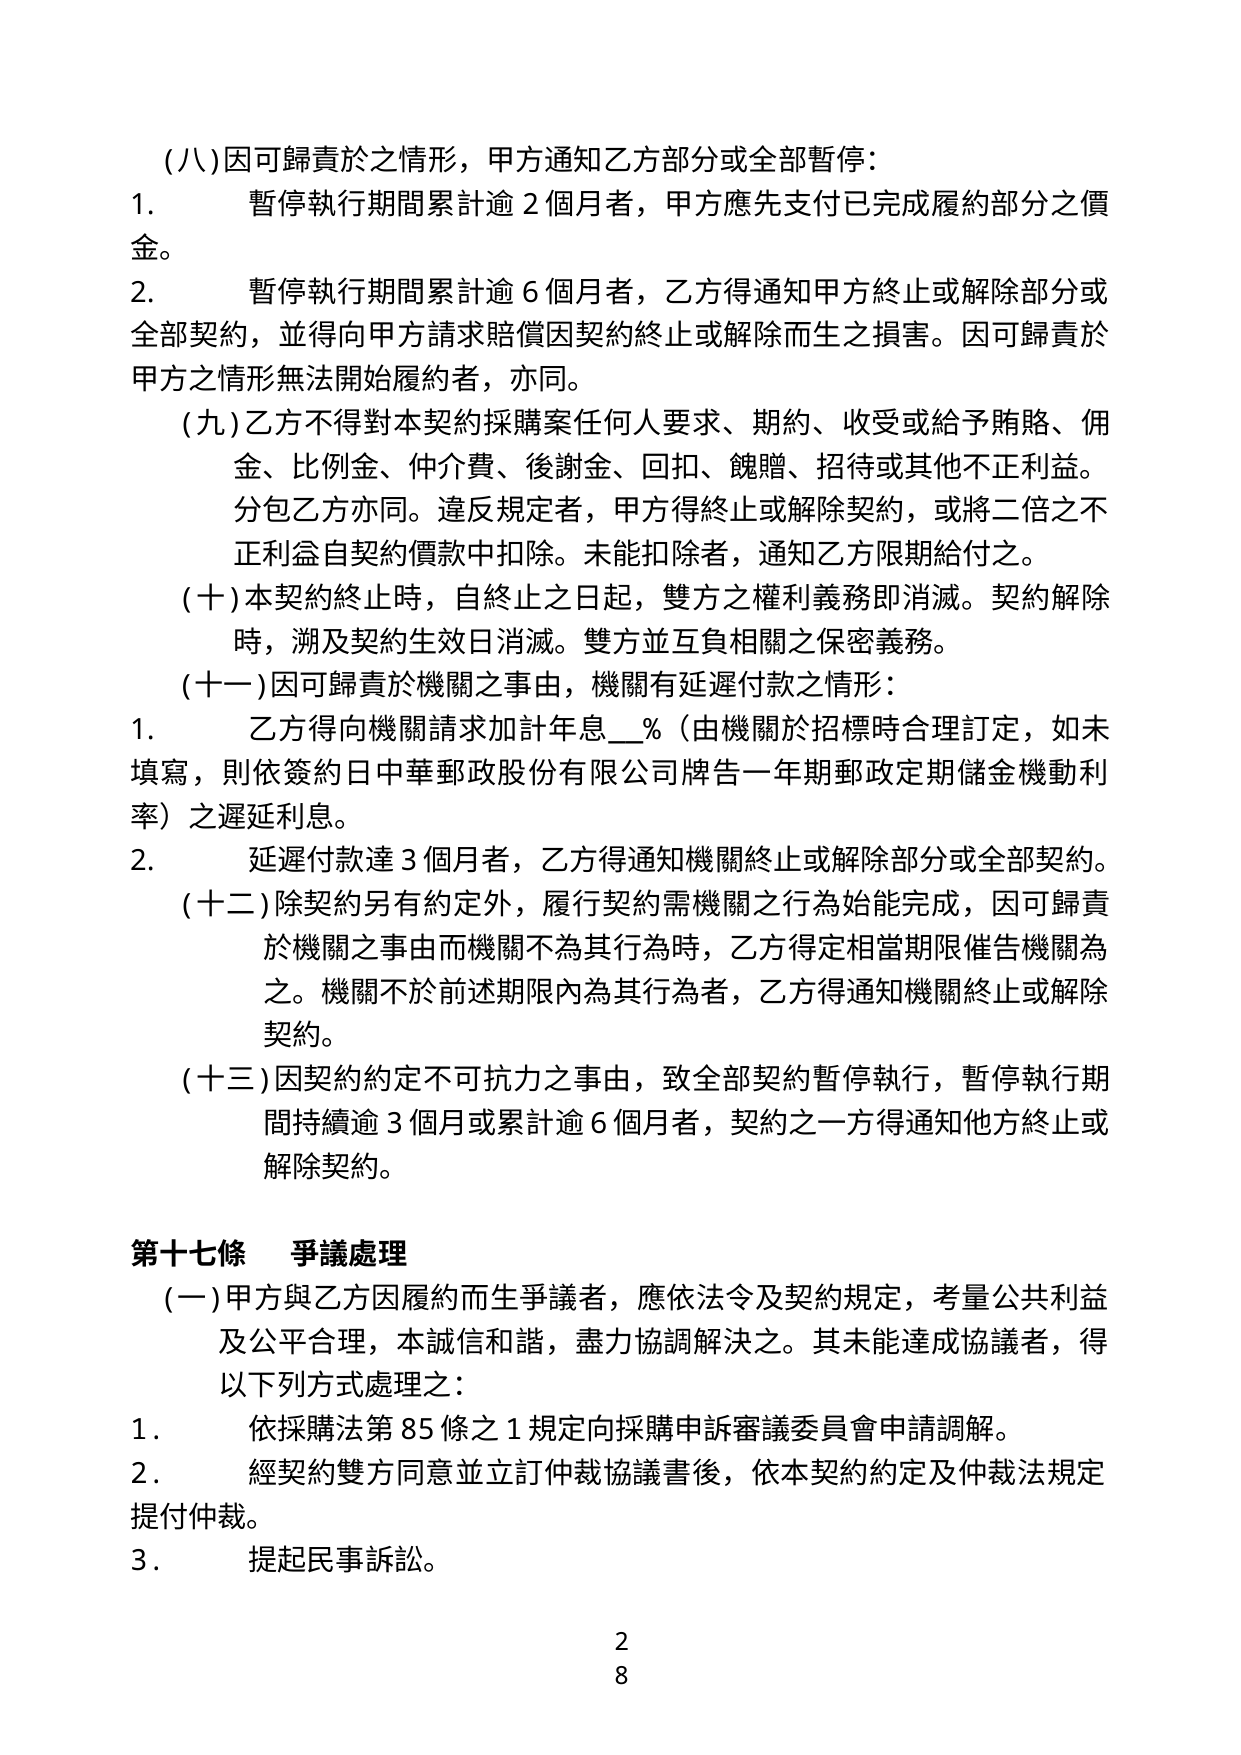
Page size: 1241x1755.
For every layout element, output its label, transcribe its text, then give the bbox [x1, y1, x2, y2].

text (九)乙方不得對本契約採購案任何人要求、期約、收受或給予賄賂、佣金、比例金、仲介費、後謝金、回扣、餽贈、招待或其他不正利益。分包乙方亦同。違反規定者，甲方得終止或解除契約，或將二倍之不正利益自契約價款中扣除。未能扣除者，通知乙方限期給付之。 [159, 398, 1110, 573]
list 依採購法第85條之1規定向採購申訴審議委員會申請調解。 [130, 1404, 1108, 1448]
text (十三)因契約約定不可抗力之事由，致全部契約暫停執行，暫停執行期間持續逾3個月或累計逾6個月者，契約之一方得通知他方終止或解除契約。 [159, 1054, 1110, 1186]
text (八)因可歸責於之情形，甲方通知乙方部分或全部暫停： [159, 136, 1110, 179]
text 第十七條 爭議處理 [130, 1229, 1110, 1273]
list 暫停執行期間累計逾2個月者，甲方應先支付已完成履約部分之價金。 [130, 179, 1110, 267]
list 乙方得向機關請求加計年息__%（由機關於招標時合理訂定，如未填寫，則依簽約日中華郵政股份有限公司牌告一年期郵政定期儲金機動利率）之遲延利息。 [130, 704, 1110, 836]
list 延遲付款達3個月者，乙方得通知機關終止或解除部分或全部契約。 [130, 836, 1110, 879]
text (十二)除契約另有約定外，履行契約需機關之行為始能完成，因可歸責於機關之事由而機關不為其行為時，乙方得定相當期限催告機關為之。機關不於前述期限內為其行為者，乙方得通知機關終止或解除契約。 [159, 879, 1110, 1054]
list 提起民事訴訟。 [130, 1536, 1108, 1579]
list 經契約雙方同意並立訂仲裁協議書後，依本契約約定及仲裁法規定提付仲裁。 [130, 1448, 1108, 1536]
text (十一)因可歸責於機關之事由，機關有延遲付款之情形： [159, 661, 1110, 704]
list 暫停執行期間累計逾6個月者，乙方得通知甲方終止或解除部分或全部契約，並得向甲方請求賠償因契約終止或解除而生之損害。因可歸責於甲方之情形無法開始履約者，亦同。 [130, 267, 1110, 398]
text (十)本契約終止時，自終止之日起，雙方之權利義務即消滅。契約解除時，溯及契約生效日消滅。雙方並互負相關之保密義務。 [159, 573, 1110, 661]
text (一)甲方與乙方因履約而生爭議者，應依法令及契約規定，考量公共利益及公平合理，本誠信和諧，盡力協調解決之。其未能達成協議者，得以下列方式處理之： [159, 1273, 1110, 1404]
